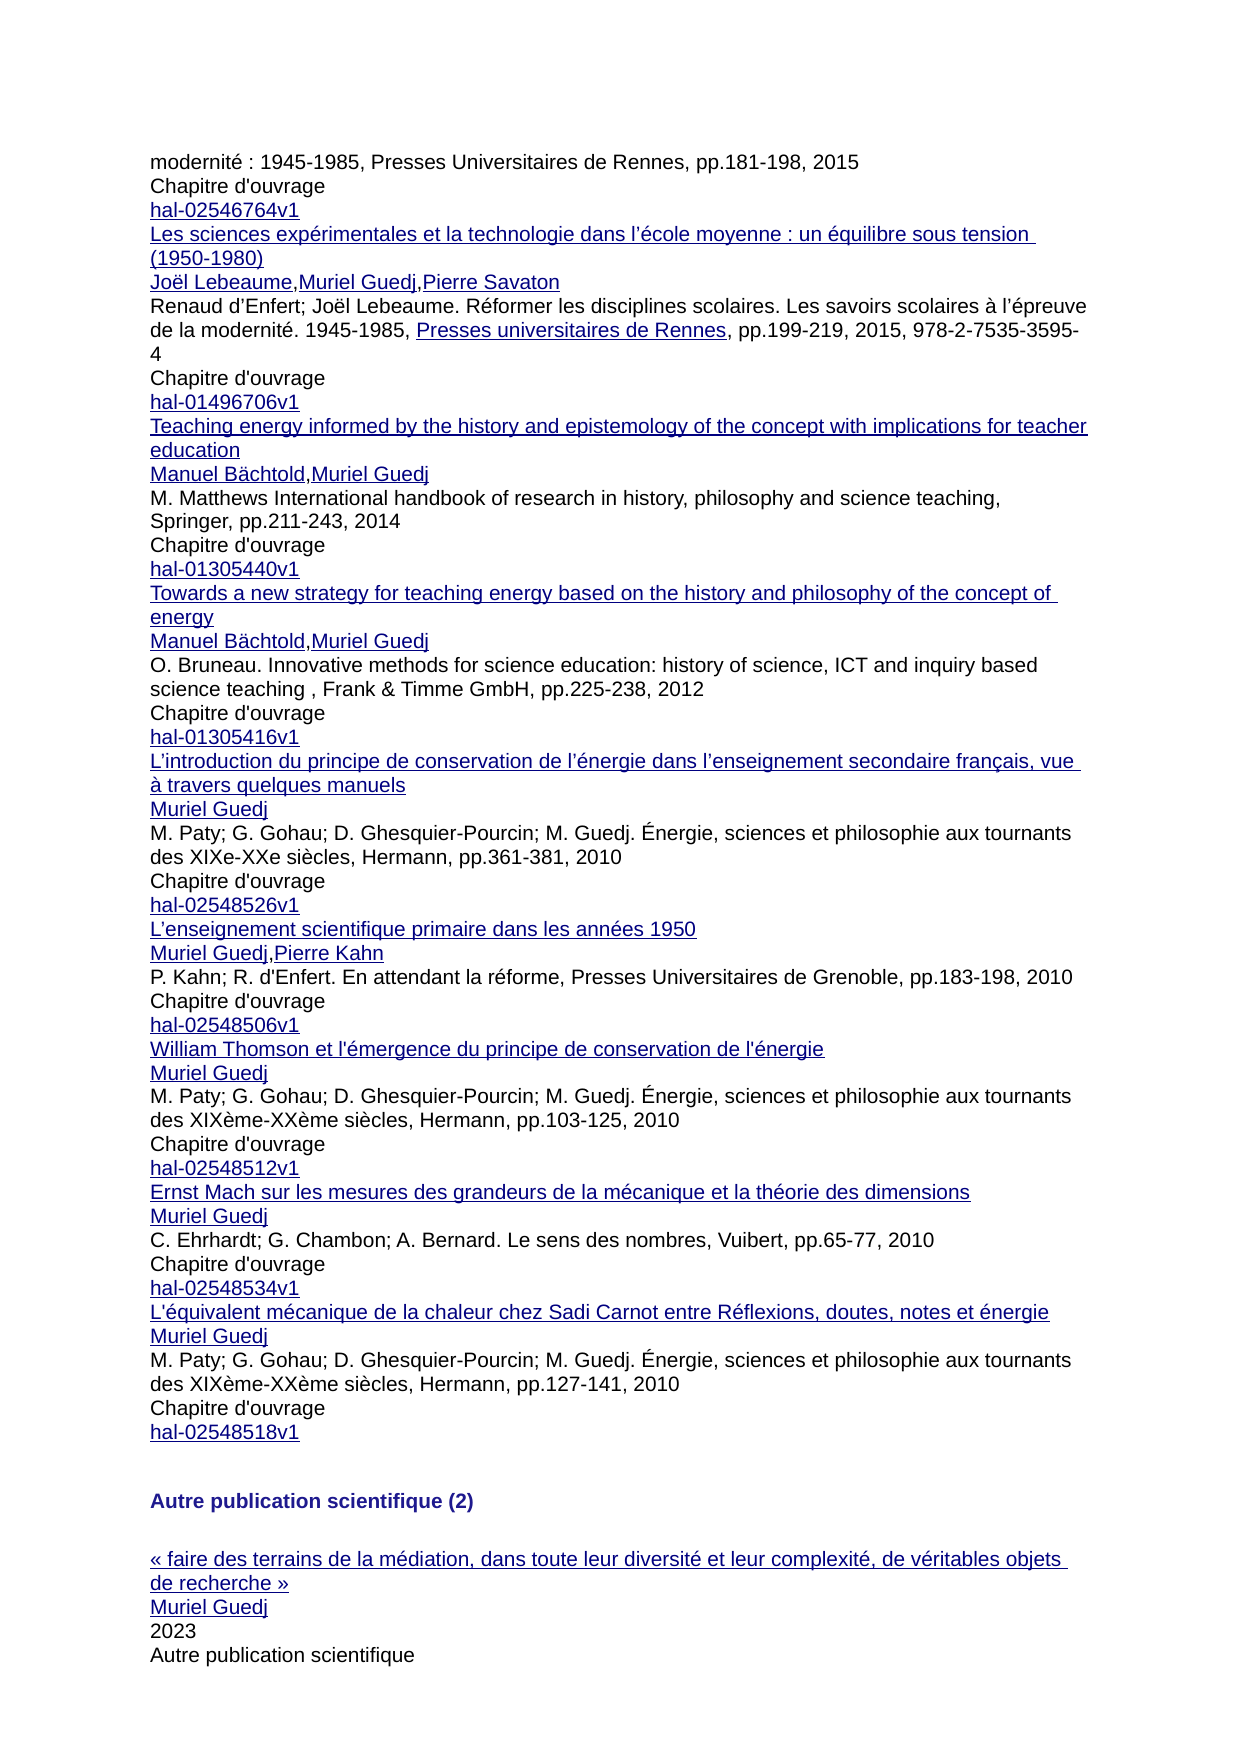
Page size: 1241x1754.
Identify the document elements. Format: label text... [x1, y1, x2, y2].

table_cell Les disciplines scientifiques dans le second cycle du secondaire : hiérarchies et rapports de force Muriel Guedj,Pierre Savaton Renaud d'Enfert; Joël Lebeaume. Réformer les disciplines. Les savoirs scolaires à l'épreuve de la modernité : 1945-1985, Presses Universitaires de Rennes, pp.181-198, 2015 Chapitre d'ouvrage hal-02546764v1 [150, 150, 1090, 222]
table_cell Ernst Mach sur les mesures des grandeurs de la mécanique et la théorie des dimensions Muriel Guedj C. Ehrhardt; G. Chambon; A. Bernard. Le sens des nombres, Vuibert, pp.65-77, 2010 Chapitre d'ouvrage hal-02548534v1 [150, 1180, 1090, 1300]
table_cell L’introduction du principe de conservation de l’énergie dans l’enseignement secondaire français, vue à travers quelques manuels Muriel Guedj M. Paty; G. Gohau; D. Ghesquier-Pourcin; M. Guedj. Énergie, sciences et philosophie aux tournants des XIXe-XXe siècles, Hermann, pp.361-381, 2010 Chapitre d'ouvrage hal-02548526v1 [150, 749, 1090, 917]
table_cell L'équivalent mécanique de la chaleur chez Sadi Carnot entre Réflexions, doutes, notes et énergie Muriel Guedj M. Paty; G. Gohau; D. Ghesquier-Pourcin; M. Guedj. Énergie, sciences et philosophie aux tournants des XIXème-XXème siècles, Hermann, pp.127-141, 2010 Chapitre d'ouvrage hal-02548518v1 [150, 1300, 1090, 1444]
table_cell Towards a new strategy for teaching energy based on the history and philosophy of the concept of energy Manuel Bächtold,Muriel Guedj O. Bruneau. Innovative methods for science education: history of science, ICT and inquiry based science teaching , Frank & Timme GmbH, pp.225-238, 2012 Chapitre d'ouvrage hal-01305416v1 [150, 581, 1090, 749]
table_cell Les sciences expérimentales et la technologie dans l’école moyenne : un équilibre sous tension (1950-1980) Joël Lebeaume,Muriel Guedj,Pierre Savaton Renaud d’Enfert; Joël Lebeaume. Réformer les disciplines scolaires. Les savoirs scolaires à l’épreuve de la modernité. 1945-1985, Presses universitaires de Rennes, pp.199-219, 2015, 978-2-7535-3595-4 Chapitre d'ouvrage hal-01496706v1 [150, 222, 1090, 413]
subtitle Autre publication scientifique (2) [150, 1488, 1090, 1512]
table_cell William Thomson et l'émergence du principe de conservation de l'énergie Muriel Guedj M. Paty; G. Gohau; D. Ghesquier-Pourcin; M. Guedj. Énergie, sciences et philosophie aux tournants des XIXème-XXème siècles, Hermann, pp.103-125, 2010 Chapitre d'ouvrage hal-02548512v1 [150, 1036, 1090, 1180]
table_cell Teaching energy informed by the history and epistemology of the concept with implications for teacher education Manuel Bächtold,Muriel Guedj M. Matthews International handbook of research in history, philosophy and science teaching, Springer, pp.211-243, 2014 Chapitre d'ouvrage hal-01305440v1 [150, 414, 1090, 581]
table_cell L’enseignement scientifique primaire dans les années 1950 Muriel Guedj,Pierre Kahn P. Kahn; R. d'Enfert. En attendant la réforme, Presses Universitaires de Grenoble, pp.183-198, 2010 Chapitre d'ouvrage hal-02548506v1 [150, 917, 1090, 1036]
table_header « faire des terrains de la médiation, dans toute leur diversité et leur complexité, de véritables objets de recherche » Muriel Guedj 2023 Autre publication scientifique [150, 1547, 1090, 1667]
